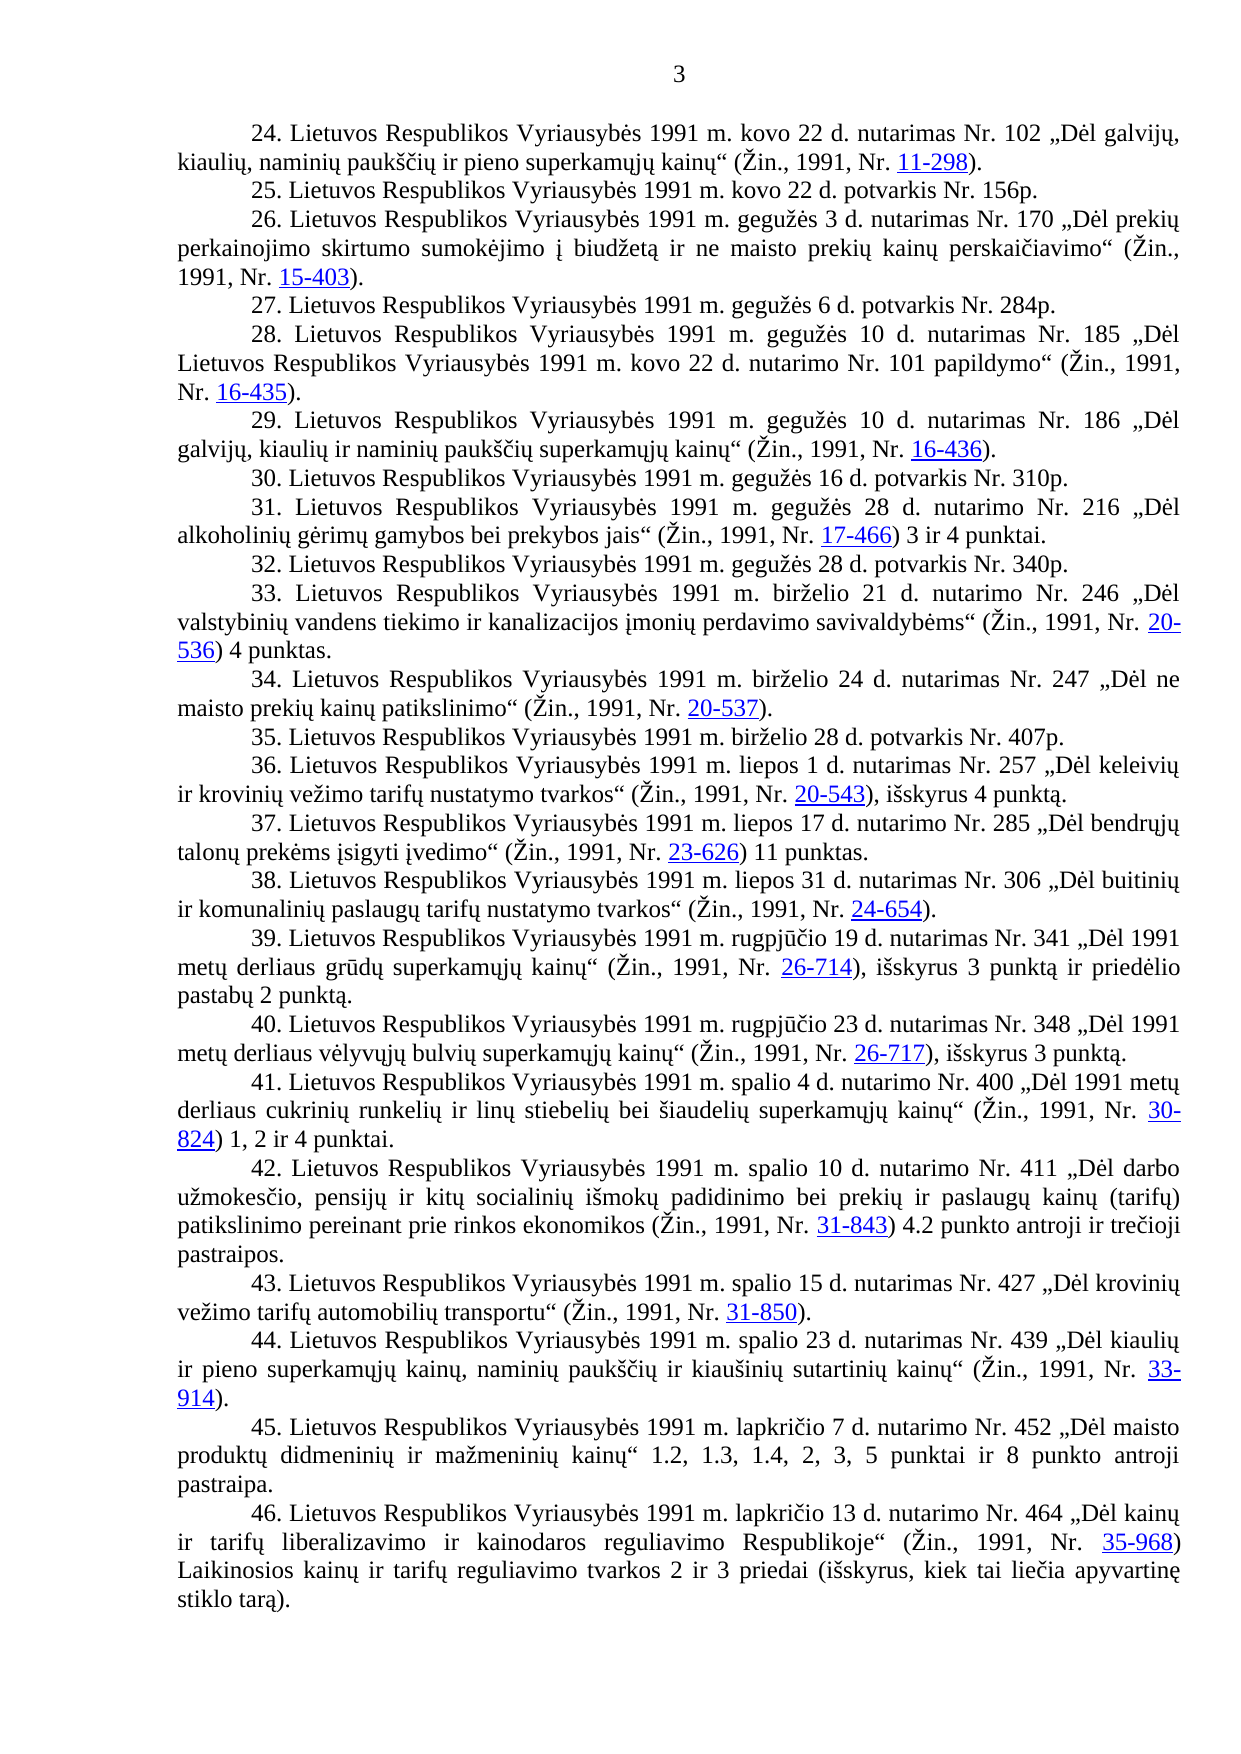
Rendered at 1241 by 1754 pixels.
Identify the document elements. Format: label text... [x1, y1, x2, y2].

text 36. Lietuvos Respublikos Vyriausybės 1991 m. liepos 1 d. nutarimas Nr. 257 „Dėl keleivių ir krovinių vežimo tarifų nustatymo tvarkos“ (Žin., 1991, Nr. 20-543), išskyrus 4 punktą. [177, 751, 1181, 808]
text 33. Lietuvos Respublikos Vyriausybės 1991 m. birželio 21 d. nutarimo Nr. 246 „Dėl valstybinių vandens tiekimo ir kanalizacijos įmonių perdavimo savivaldybėms“ (Žin., 1991, Nr. 20-536) 4 punktas. [177, 578, 1181, 664]
text 41. Lietuvos Respublikos Vyriausybės 1991 m. spalio 4 d. nutarimo Nr. 400 „Dėl 1991 metų derliaus cukrinių runkelių ir linų stiebelių bei šiaudelių superkamųjų kainų“ (Žin., 1991, Nr. 30-824) 1, 2 ir 4 punktai. [177, 1067, 1181, 1153]
text 26. Lietuvos Respublikos Vyriausybės 1991 m. gegužės 3 d. nutarimas Nr. 170 „Dėl prekių perkainojimo skirtumo sumokėjimo į biudžetą ir ne maisto prekių kainų perskaičiavimo“ (Žin., 1991, Nr. 15-403). [177, 204, 1181, 291]
text 29. Lietuvos Respublikos Vyriausybės 1991 m. gegužės 10 d. nutarimas Nr. 186 „Dėl galvijų, kiaulių ir naminių paukščių superkamųjų kainų“ (Žin., 1991, Nr. 16-436). [177, 406, 1181, 463]
text 43. Lietuvos Respublikos Vyriausybės 1991 m. spalio 15 d. nutarimas Nr. 427 „Dėl krovinių vežimo tarifų automobilių transportu“ (Žin., 1991, Nr. 31-850). [177, 1268, 1181, 1326]
text 39. Lietuvos Respublikos Vyriausybės 1991 m. rugpjūčio 19 d. nutarimas Nr. 341 „Dėl 1991 metų derliaus grūdų superkamųjų kainų“ (Žin., 1991, Nr. 26-714), išskyrus 3 punktą ir priedėlio pastabų 2 punktą. [177, 923, 1181, 1009]
text 27. Lietuvos Respublikos Vyriausybės 1991 m. gegužės 6 d. potvarkis Nr. 284p. [177, 291, 1181, 319]
text 32. Lietuvos Respublikos Vyriausybės 1991 m. gegužės 28 d. potvarkis Nr. 340p. [177, 549, 1181, 578]
text 37. Lietuvos Respublikos Vyriausybės 1991 m. liepos 17 d. nutarimo Nr. 285 „Dėl bendrųjų talonų prekėms įsigyti įvedimo“ (Žin., 1991, Nr. 23-626) 11 punktas. [177, 808, 1181, 866]
text 46. Lietuvos Respublikos Vyriausybės 1991 m. lapkričio 13 d. nutarimo Nr. 464 „Dėl kainų ir tarifų liberalizavimo ir kainodaros reguliavimo Respublikoje“ (Žin., 1991, Nr. 35-968) Laikinosios kainų ir tarifų reguliavimo tvarkos 2 ir 3 priedai (išskyrus, kiek tai liečia apyvartinę stiklo tarą). [177, 1498, 1181, 1613]
text 44. Lietuvos Respublikos Vyriausybės 1991 m. spalio 23 d. nutarimas Nr. 439 „Dėl kiaulių ir pieno superkamųjų kainų, naminių paukščių ir kiaušinių sutartinių kainų“ (Žin., 1991, Nr. 33-914). [177, 1326, 1181, 1412]
text 34. Lietuvos Respublikos Vyriausybės 1991 m. birželio 24 d. nutarimas Nr. 247 „Dėl ne maisto prekių kainų patikslinimo“ (Žin., 1991, Nr. 20-537). [177, 664, 1181, 722]
text 38. Lietuvos Respublikos Vyriausybės 1991 m. liepos 31 d. nutarimas Nr. 306 „Dėl buitinių ir komunalinių paslaugų tarifų nustatymo tvarkos“ (Žin., 1991, Nr. 24-654). [177, 866, 1181, 923]
text 25. Lietuvos Respublikos Vyriausybės 1991 m. kovo 22 d. potvarkis Nr. 156p. [177, 176, 1181, 204]
text 40. Lietuvos Respublikos Vyriausybės 1991 m. rugpjūčio 23 d. nutarimas Nr. 348 „Dėl 1991 metų derliaus vėlyvųjų bulvių superkamųjų kainų“ (Žin., 1991, Nr. 26-717), išskyrus 3 punktą. [177, 1009, 1181, 1067]
text 28. Lietuvos Respublikos Vyriausybės 1991 m. gegužės 10 d. nutarimas Nr. 185 „Dėl Lietuvos Respublikos Vyriausybės 1991 m. kovo 22 d. nutarimo Nr. 101 papildymo“ (Žin., 1991, Nr. 16-435). [177, 319, 1181, 406]
text 35. Lietuvos Respublikos Vyriausybės 1991 m. birželio 28 d. potvarkis Nr. 407p. [177, 722, 1181, 751]
text 42. Lietuvos Respublikos Vyriausybės 1991 m. spalio 10 d. nutarimo Nr. 411 „Dėl darbo užmokesčio, pensijų ir kitų socialinių išmokų padidinimo bei prekių ir paslaugų kainų (tarifų) patikslinimo pereinant prie rinkos ekonomikos (Žin., 1991, Nr. 31-843) 4.2 punkto antroji ir trečioji pastraipos. [177, 1153, 1181, 1268]
text 24. Lietuvos Respublikos Vyriausybės 1991 m. kovo 22 d. nutarimas Nr. 102 „Dėl galvijų, kiaulių, naminių paukščių ir pieno superkamųjų kainų“ (Žin., 1991, Nr. 11-298). [177, 118, 1181, 176]
text 30. Lietuvos Respublikos Vyriausybės 1991 m. gegužės 16 d. potvarkis Nr. 310p. [177, 463, 1181, 492]
text 45. Lietuvos Respublikos Vyriausybės 1991 m. lapkričio 7 d. nutarimo Nr. 452 „Dėl maisto produktų didmeninių ir mažmeninių kainų“ 1.2, 1.3, 1.4, 2, 3, 5 punktai ir 8 punkto antroji pastraipa. [177, 1412, 1181, 1498]
text 31. Lietuvos Respublikos Vyriausybės 1991 m. gegužės 28 d. nutarimo Nr. 216 „Dėl alkoholinių gėrimų gamybos bei prekybos jais“ (Žin., 1991, Nr. 17-466) 3 ir 4 punktai. [177, 492, 1181, 549]
